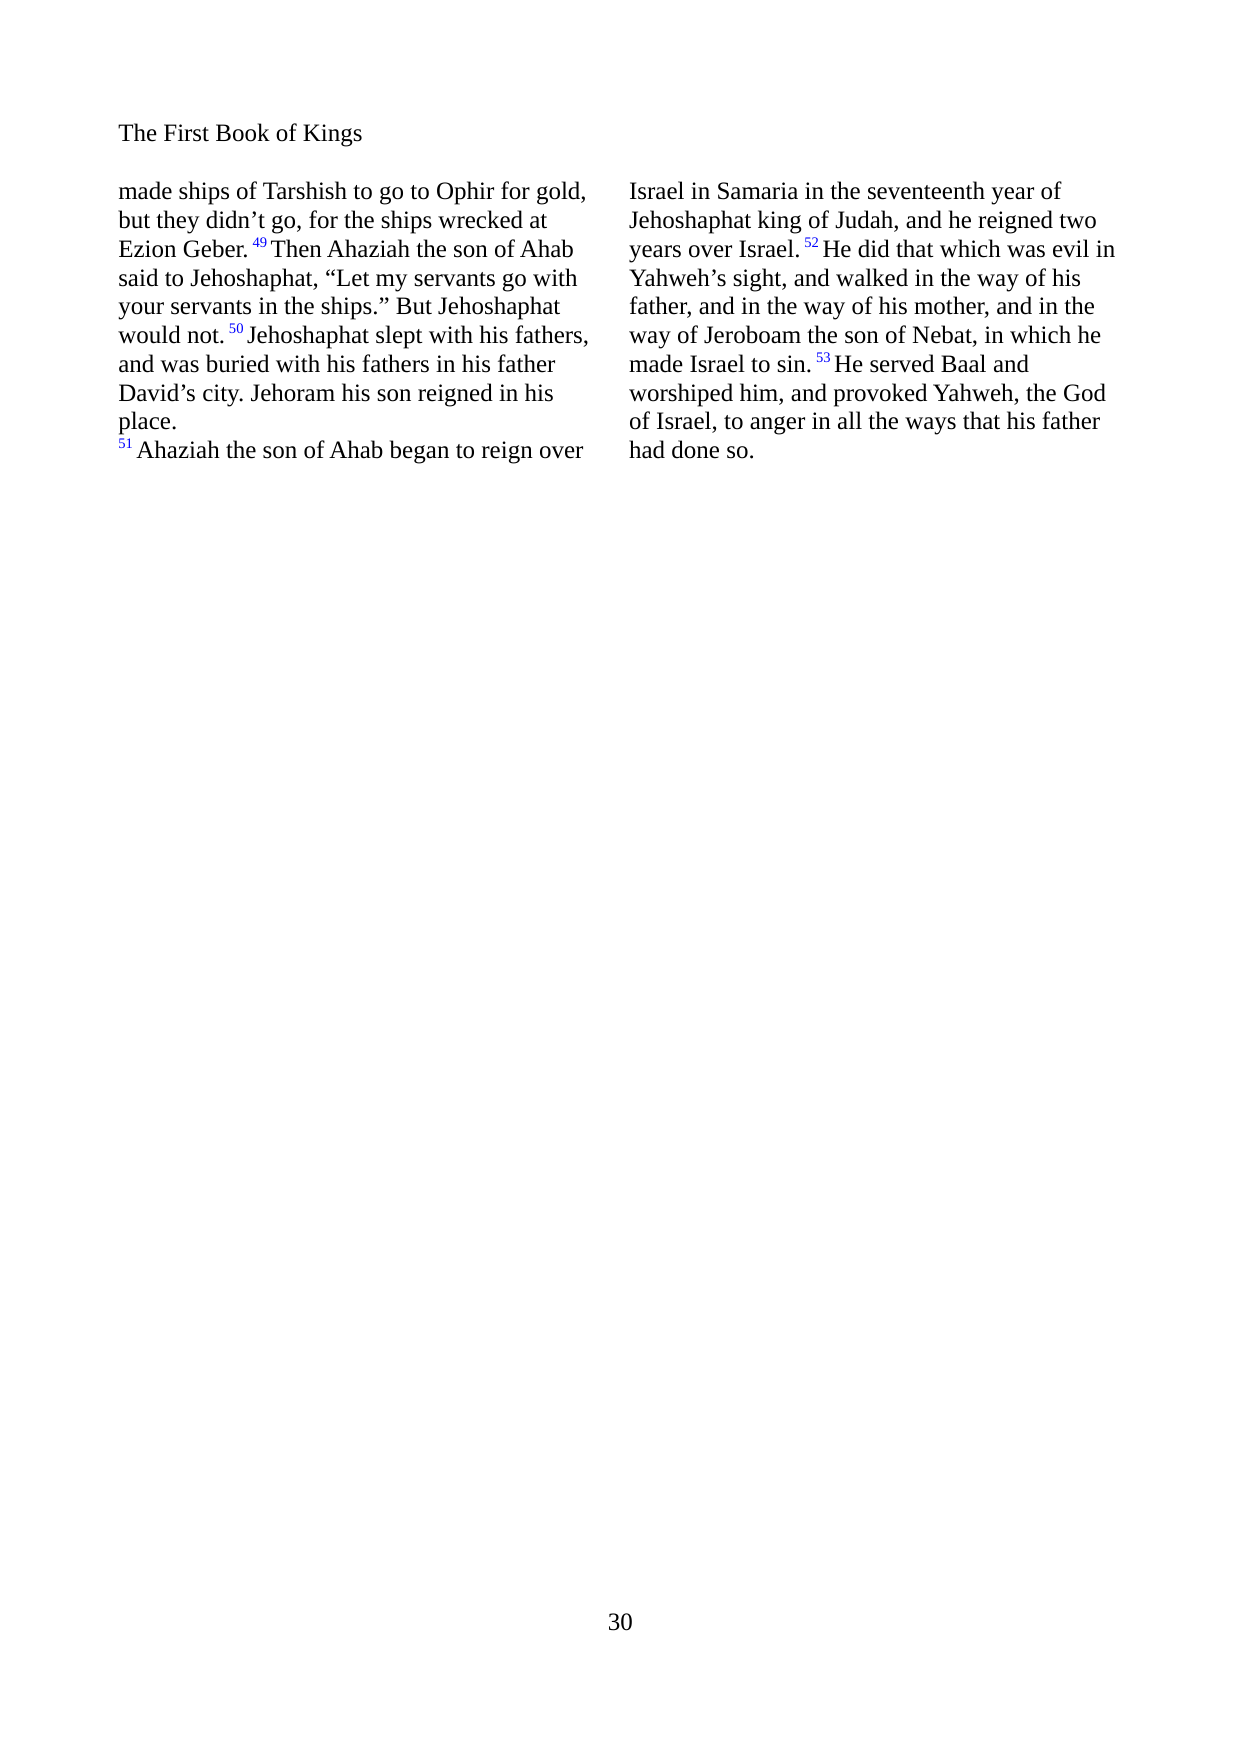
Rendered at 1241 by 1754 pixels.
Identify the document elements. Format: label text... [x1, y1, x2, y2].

text 51 Ahaziah the son of Ahab began to reign over [118, 435, 611, 464]
text made ships of Tarshish to go to Ophir for gold, but they didn’t go, for the ships wrecked at Ezion Geber. 49 Then Ahaziah the son of Ahab said to Jehoshaphat, “Let my servants go with your servants in the ships.” But Jehoshaphat would not. 50 Jehoshaphat slept with his fathers, and was buried with his fathers in his father David’s city. Jehoram his son reigned in his place. [118, 176, 611, 435]
text Israel in Samaria in the seventeenth year of Jehoshaphat king of Judah, and he reigned two years over Israel. 52 He did that which was evil in Yahweh’s sight, and walked in the way of his father, and in the way of his mother, and in the way of Jeroboam the son of Nebat, in which he made Israel to sin. 53 He served Baal and worshiped him, and provoked Yahweh, the God of Israel, to anger in all the ways that his father had done so. [629, 176, 1122, 464]
